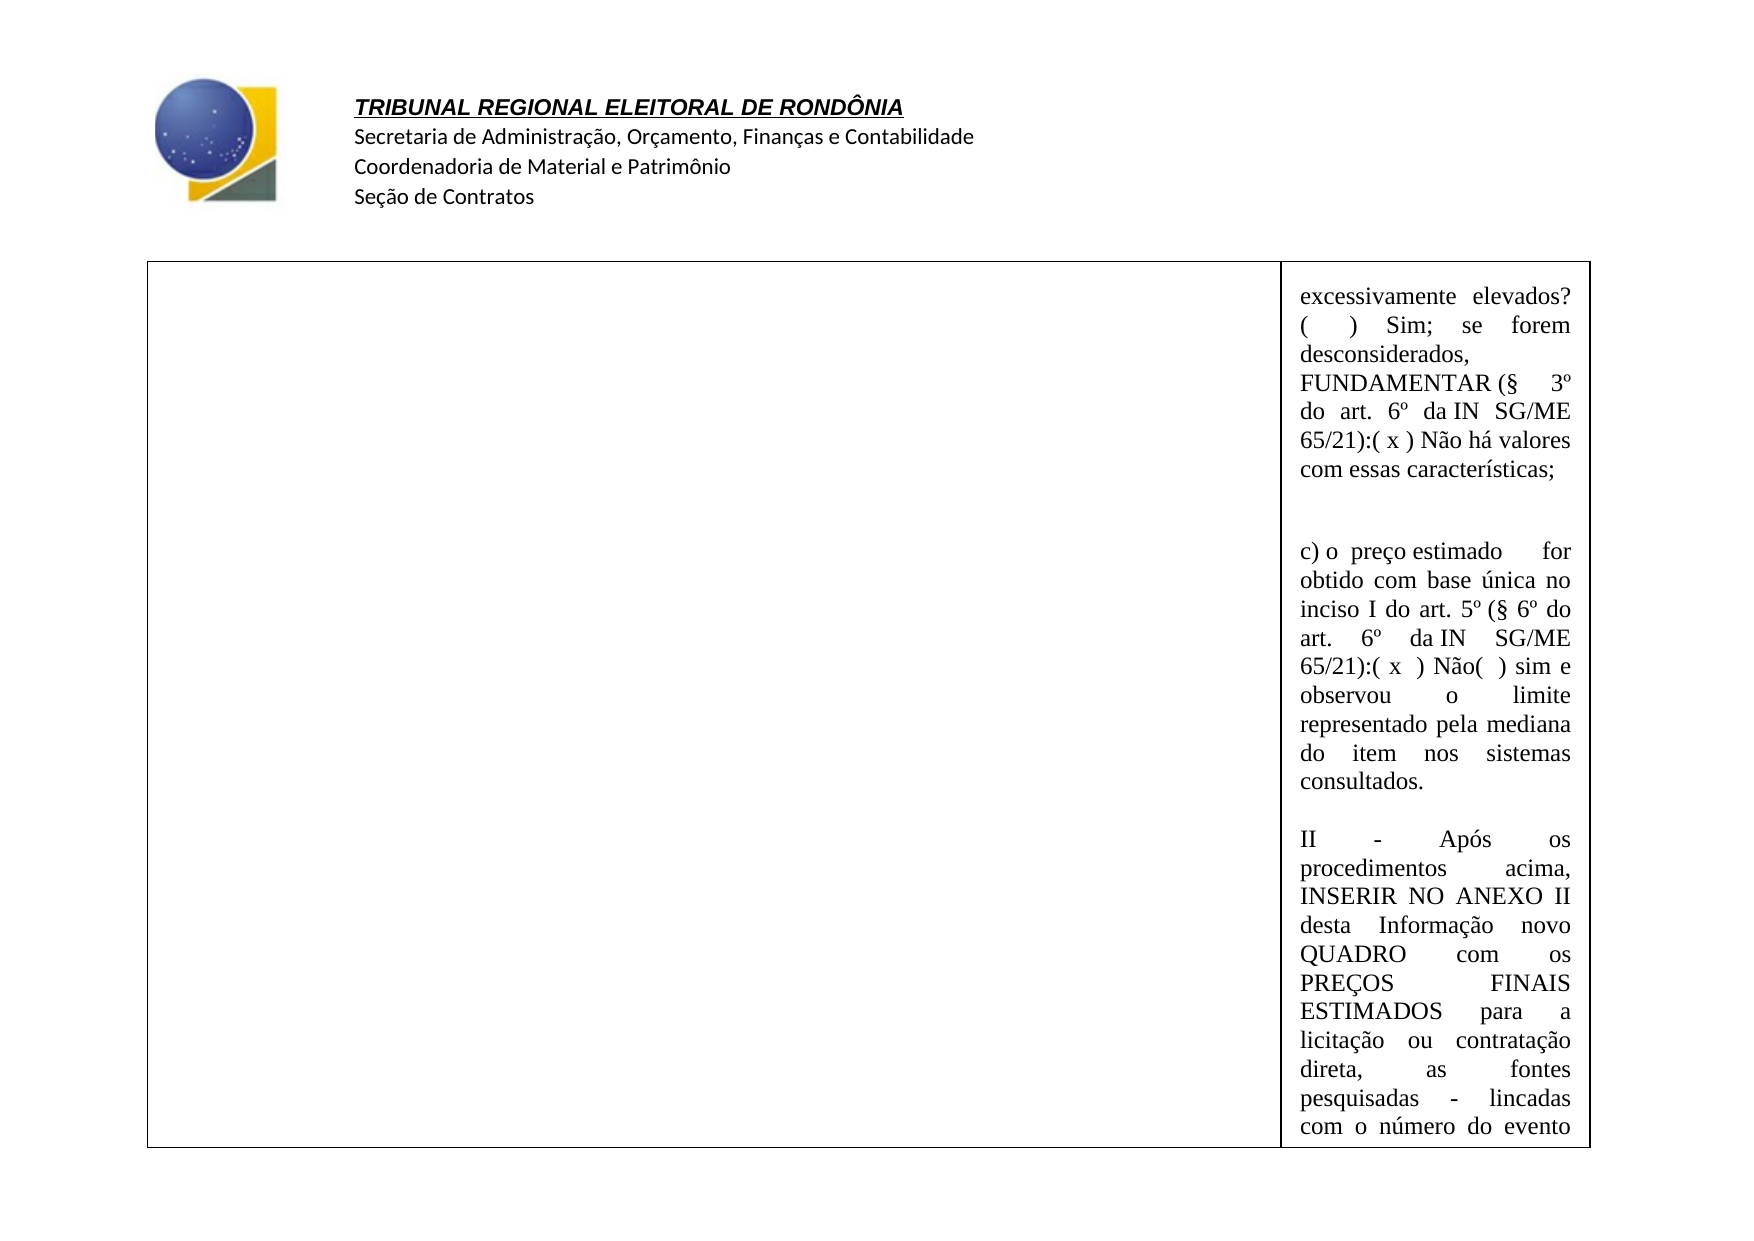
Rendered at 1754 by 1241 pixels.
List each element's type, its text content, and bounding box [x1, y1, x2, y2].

table_cell excessivamente elevados?( ) Sim; se forem desconsiderados, FUNDAMENTAR (§ 3º do art. 6º da IN SG/ME 65/21):( x ) Não há valores com essas características; c) o preço estimado for obtido com base única no inciso I do art. 5º (§ 6º do art. 6º da IN SG/ME 65/21):( x ) Não( ) sim e observou o limite representado pela mediana do item nos sistemas consultados. II - Após os procedimentos acima, INSERIR NO ANEXO II desta Informação novo QUADRO com os PREÇOS FINAIS ESTIMADOS para a licitação ou contratação direta, as fontes pesquisadas - lincadas com o número do evento [1282, 262, 1589, 1146]
table_cell [148, 262, 1280, 1146]
